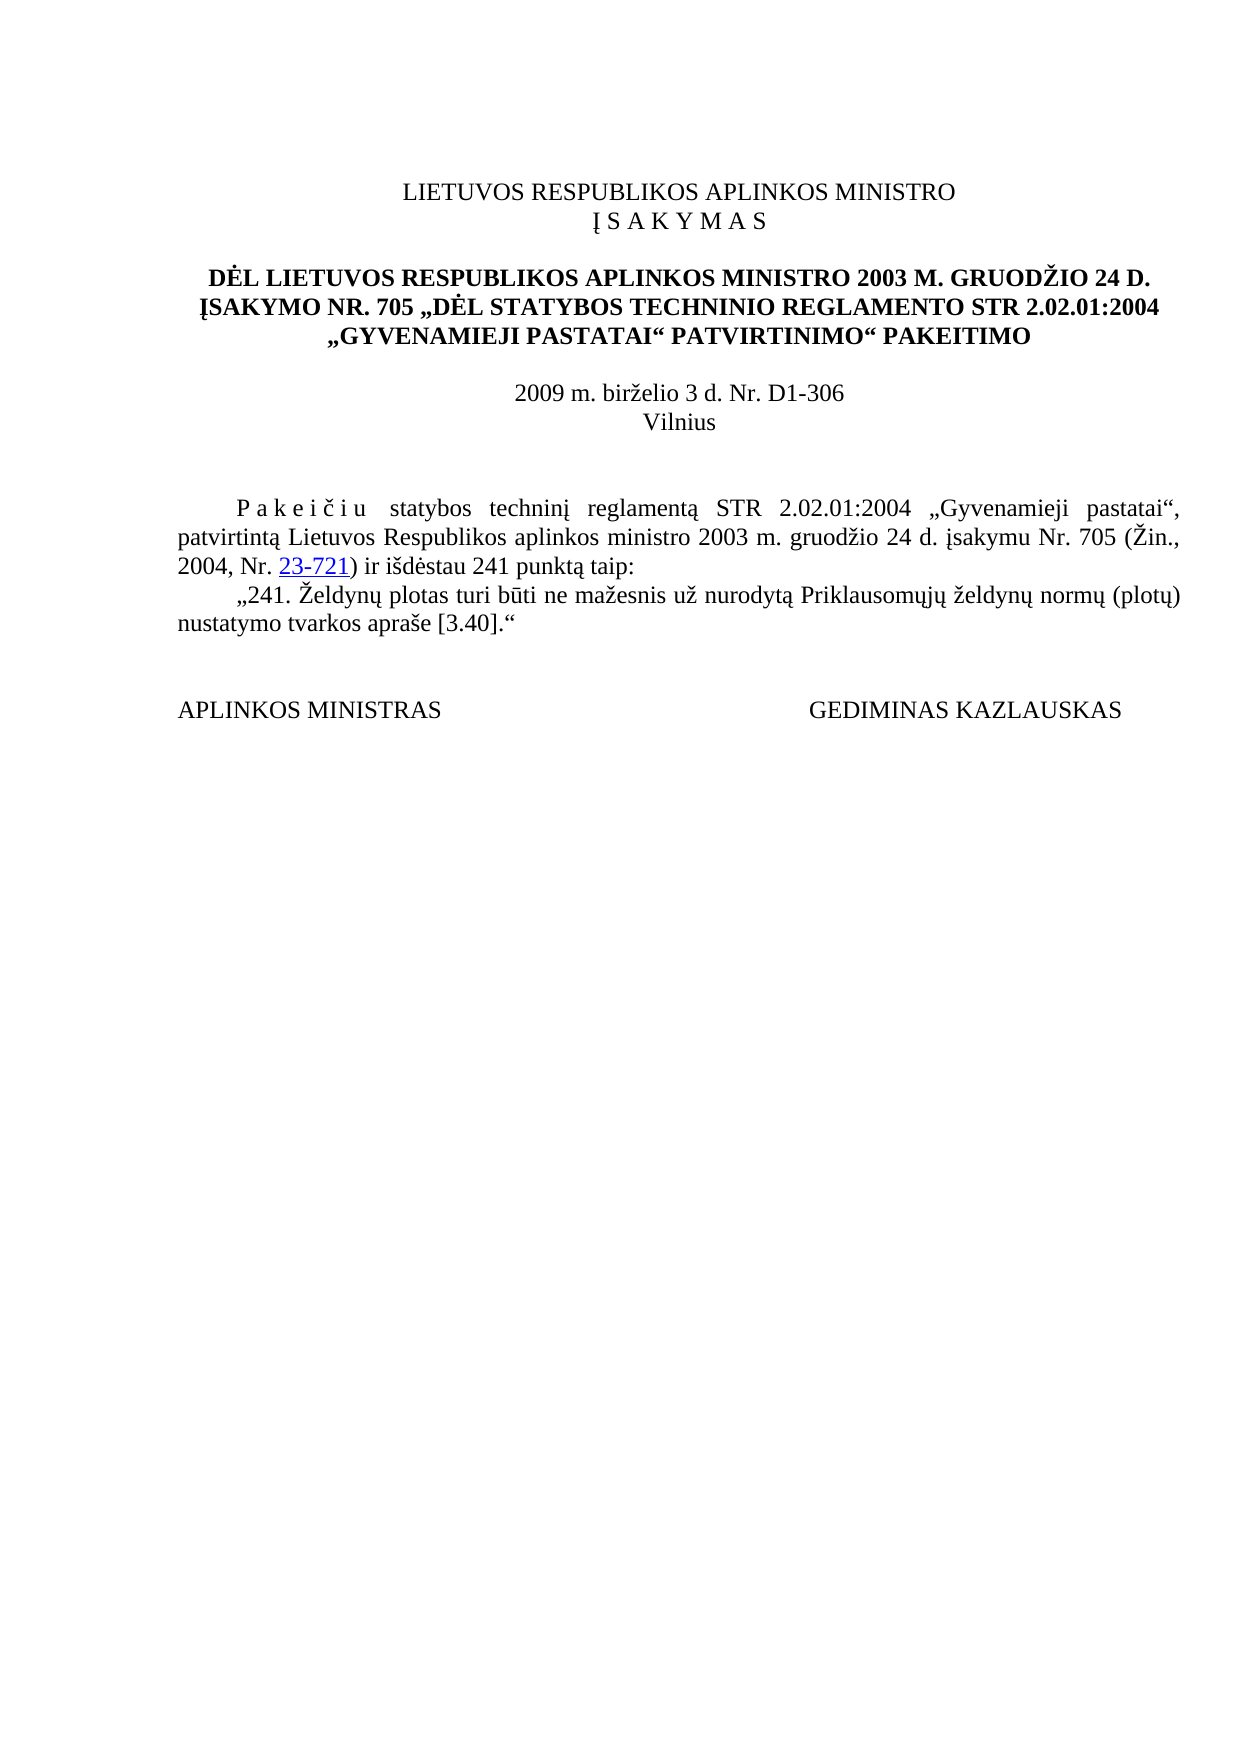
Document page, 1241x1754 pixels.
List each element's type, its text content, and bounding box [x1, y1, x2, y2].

text „241. Želdynų plotas turi būti ne mažesnis už nurodytą Priklausomųjų želdynų normų (plotų) nustatymo tvarkos apraše [3.40].“ [177, 580, 1181, 637]
text DĖL LIETUVOS RESPUBLIKOS APLINKOS MINISTRO 2003 M. GRUODŽIO 24 D. ĮSAKYMO NR. 705 „DĖL STATYBOS TECHNINIO REGLAMENTO STR 2.02.01:2004 „GYVENAMIEJI PASTATAI“ PATVIRTINIMO“ PAKEITIMO [177, 263, 1181, 350]
text Vilnius [177, 407, 1181, 436]
text 2009 m. birželio 3 d. Nr. D1-306 [177, 378, 1181, 407]
text APLINKOS MINISTRAS GEDIMINAS KAZLAUSKAS [177, 695, 1181, 723]
text ĮSAKYMAS [177, 206, 1181, 235]
text Pakeičiu statybos techninį reglamentą STR 2.02.01:2004 „Gyvenamieji pastatai“, patvirtintą Lietuvos Respublikos aplinkos ministro 2003 m. gruodžio 24 d. įsakymu Nr. 705 (Žin., 2004, Nr. 23-721) ir išdėstau 241 punktą taip: [177, 493, 1181, 580]
text LIETUVOS RESPUBLIKOS APLINKOS MINISTRO [177, 177, 1181, 206]
